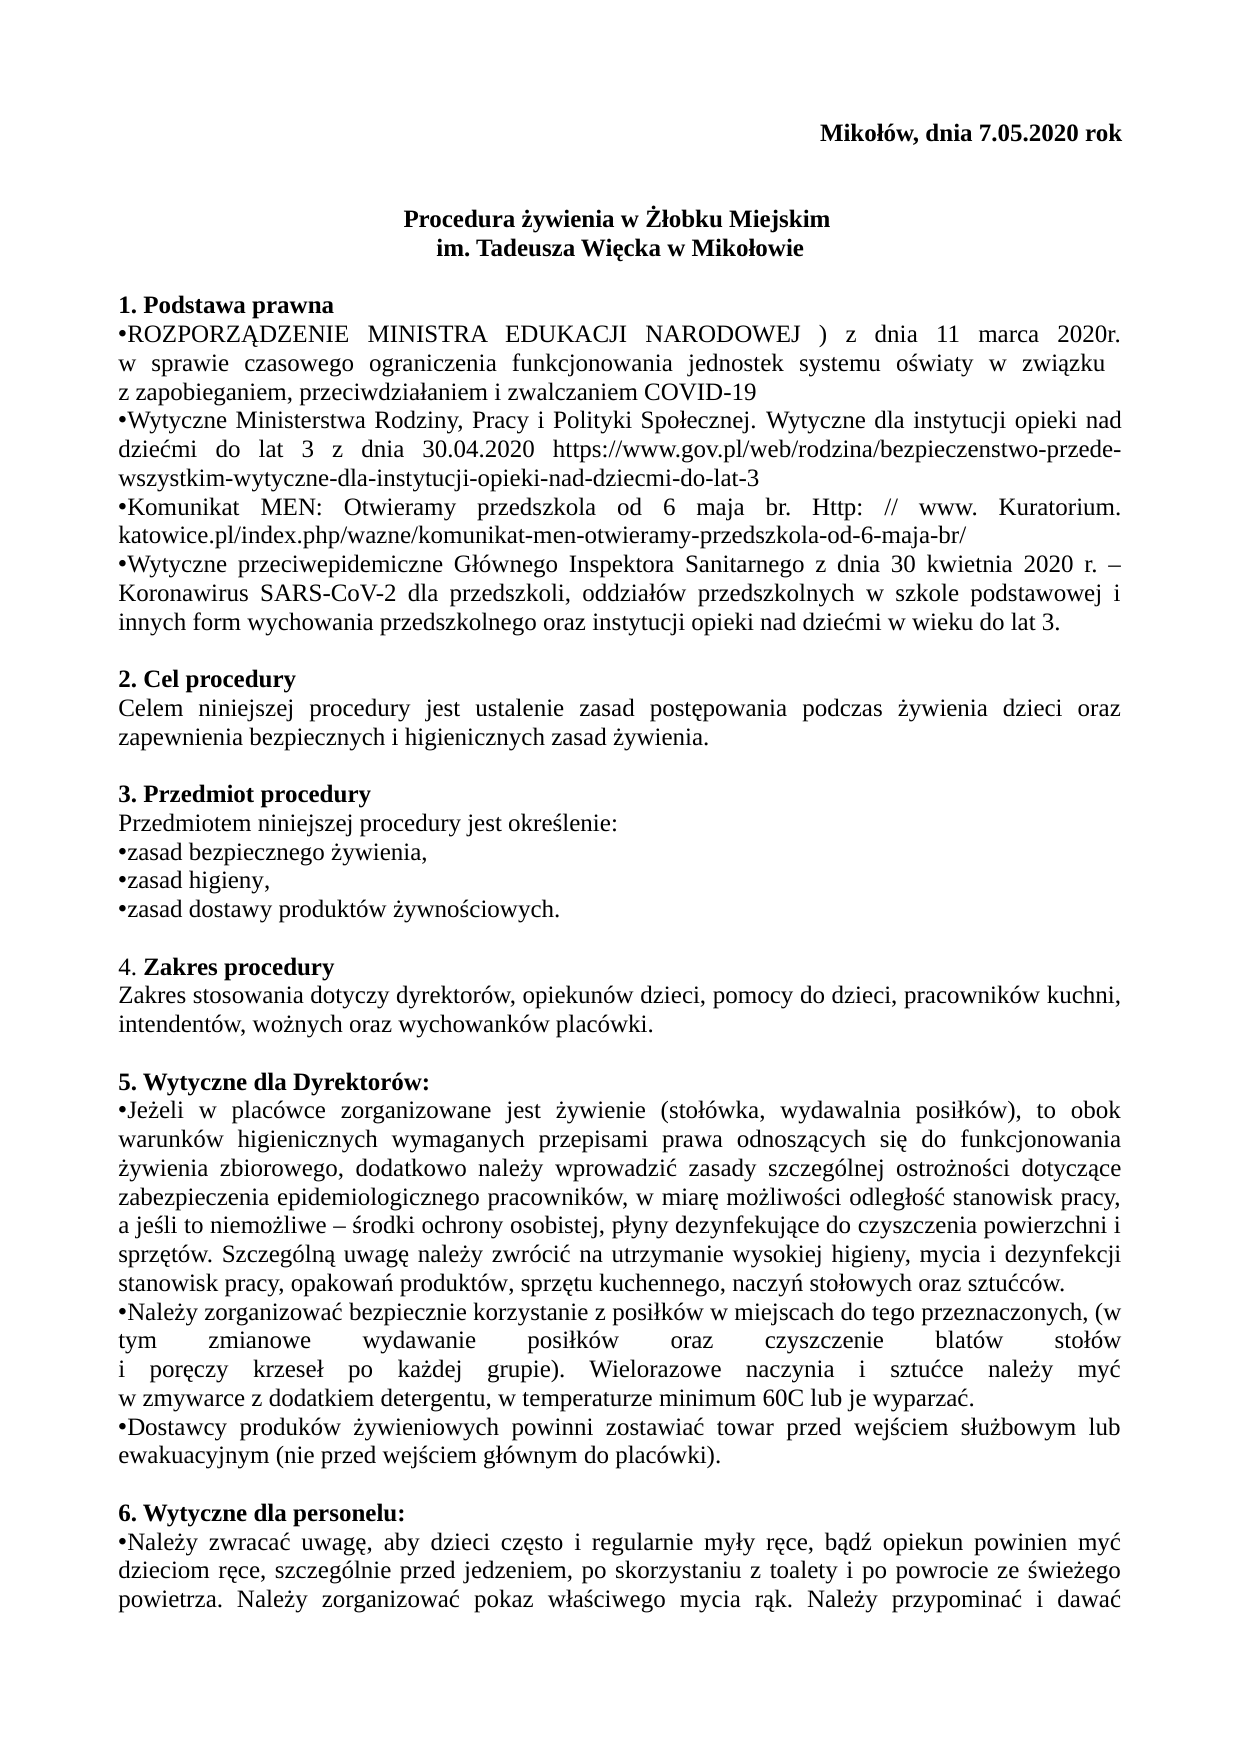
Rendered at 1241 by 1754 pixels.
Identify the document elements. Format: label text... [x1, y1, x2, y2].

text Przedmiotem niniejszej procedury jest określenie: [118, 808, 1122, 837]
list Dostawcy produków żywieniowych powinni zostawiać towar przed wejściem służbowym lub ewakuacyjnym (nie przed wejściem głównym do placówki). [118, 1412, 1122, 1469]
text 5. Wytyczne dla Dyrektorów: [118, 1067, 1122, 1096]
list Komunikat MEN: Otwieramy przedszkola od 6 maja br. Http: // www. Kuratorium. katowice.pl/index.php/wazne/komunikat-men-otwieramy-przedszkola-od-6-maja-br/ [118, 492, 1122, 549]
text Celem niniejszej procedury jest ustalenie zasad postępowania podczas żywienia dzieci oraz zapewnienia bezpiecznych i higienicznych zasad żywienia. [118, 693, 1122, 751]
list Jeżeli w placówce zorganizowane jest żywienie (stołówka, wydawalnia posiłków), to obok warunków higienicznych wymaganych przepisami prawa odnoszących się do funkcjonowania żywienia zbiorowego, dodatkowo należy wprowadzić zasady szczególnej ostrożności dotyczące zabezpieczenia epidemiologicznego pracowników, w miarę możliwości odległość stanowisk pracy, a jeśli to niemożliwe – środki ochrony osobistej, płyny dezynfekujące do czyszczenia powierzchni i sprzętów. Szczególną uwagę należy zwrócić na utrzymanie wysokiej higieny, mycia i dezynfekcji stanowisk pracy, opakowań produktów, sprzętu kuchennego, naczyń stołowych oraz sztućców. [118, 1096, 1122, 1297]
text Zakres stosowania dotyczy dyrektorów, opiekunów dzieci, pomocy do dzieci, pracowników kuchni, intendentów, wożnych oraz wychowanków placówki. [118, 981, 1122, 1038]
text Procedura żywienia w Żłobku Miejskim im. Tadeusza Więcka w Mikołowie [118, 204, 1122, 262]
list zasad bezpiecznego żywienia, [118, 837, 1122, 866]
list Należy zorganizować bezpiecznie korzystanie z posiłków w miejscach do tego przeznaczonych, (w tym zmianowe wydawanie posiłków oraz czyszczenie blatów stołów i poręczy krzeseł po każdej grupie). Wielorazowe naczynia i sztućce należy myć w zmywarce z dodatkiem detergentu, w temperaturze minimum 60C lub je wyparzać. [118, 1297, 1122, 1412]
text 1. Podstawa prawna [118, 291, 1122, 319]
list ROZPORZĄDZENIE MINISTRA EDUKACJI NARODOWEJ ) z dnia 11 marca 2020r. w sprawie czasowego ograniczenia funkcjonowania jednostek systemu oświaty w związku z zapobieganiem, przeciwdziałaniem i zwalczaniem COVID-19 [118, 319, 1122, 406]
text Mikołów, dnia 7.05.2020 rok [118, 118, 1122, 147]
list Należy zwracać uwagę, aby dzieci często i regularnie myły ręce, bądź opiekun powinien myć dzieciom ręce, szczególnie przed jedzeniem, po skorzystaniu z toalety i po powrocie ze świeżego powietrza. Należy zorganizować pokaz właściwego mycia rąk. Należy przypominać i dawać [118, 1527, 1122, 1613]
list Wytyczne przeciwepidemiczne Głównego Inspektora Sanitarnego z dnia 30 kwietnia 2020 r. – Koronawirus SARS-CoV-2 dla przedszkoli, oddziałów przedszkolnych w szkole podstawowej i innych form wychowania przedszkolnego oraz instytucji opieki nad dziećmi w wieku do lat 3. [118, 549, 1122, 636]
text 2. Cel procedury [118, 664, 1122, 693]
list Wytyczne Ministerstwa Rodziny, Pracy i Polityki Społecznej. Wytyczne dla instytucji opieki nad dziećmi do lat 3 z dnia 30.04.2020 https://www.gov.pl/web/rodzina/bezpieczenstwo-przede-wszystkim-wytyczne-dla-instytucji-opieki-nad-dziecmi-do-lat-3 [118, 406, 1122, 492]
list zasad higieny, [118, 866, 1122, 894]
text 3. Przedmiot procedury [118, 779, 1122, 808]
list zasad dostawy produktów żywnościowych. [118, 894, 1122, 923]
text 4. Zakres procedury [118, 952, 1122, 981]
text 6. Wytyczne dla personelu: [118, 1498, 1122, 1527]
